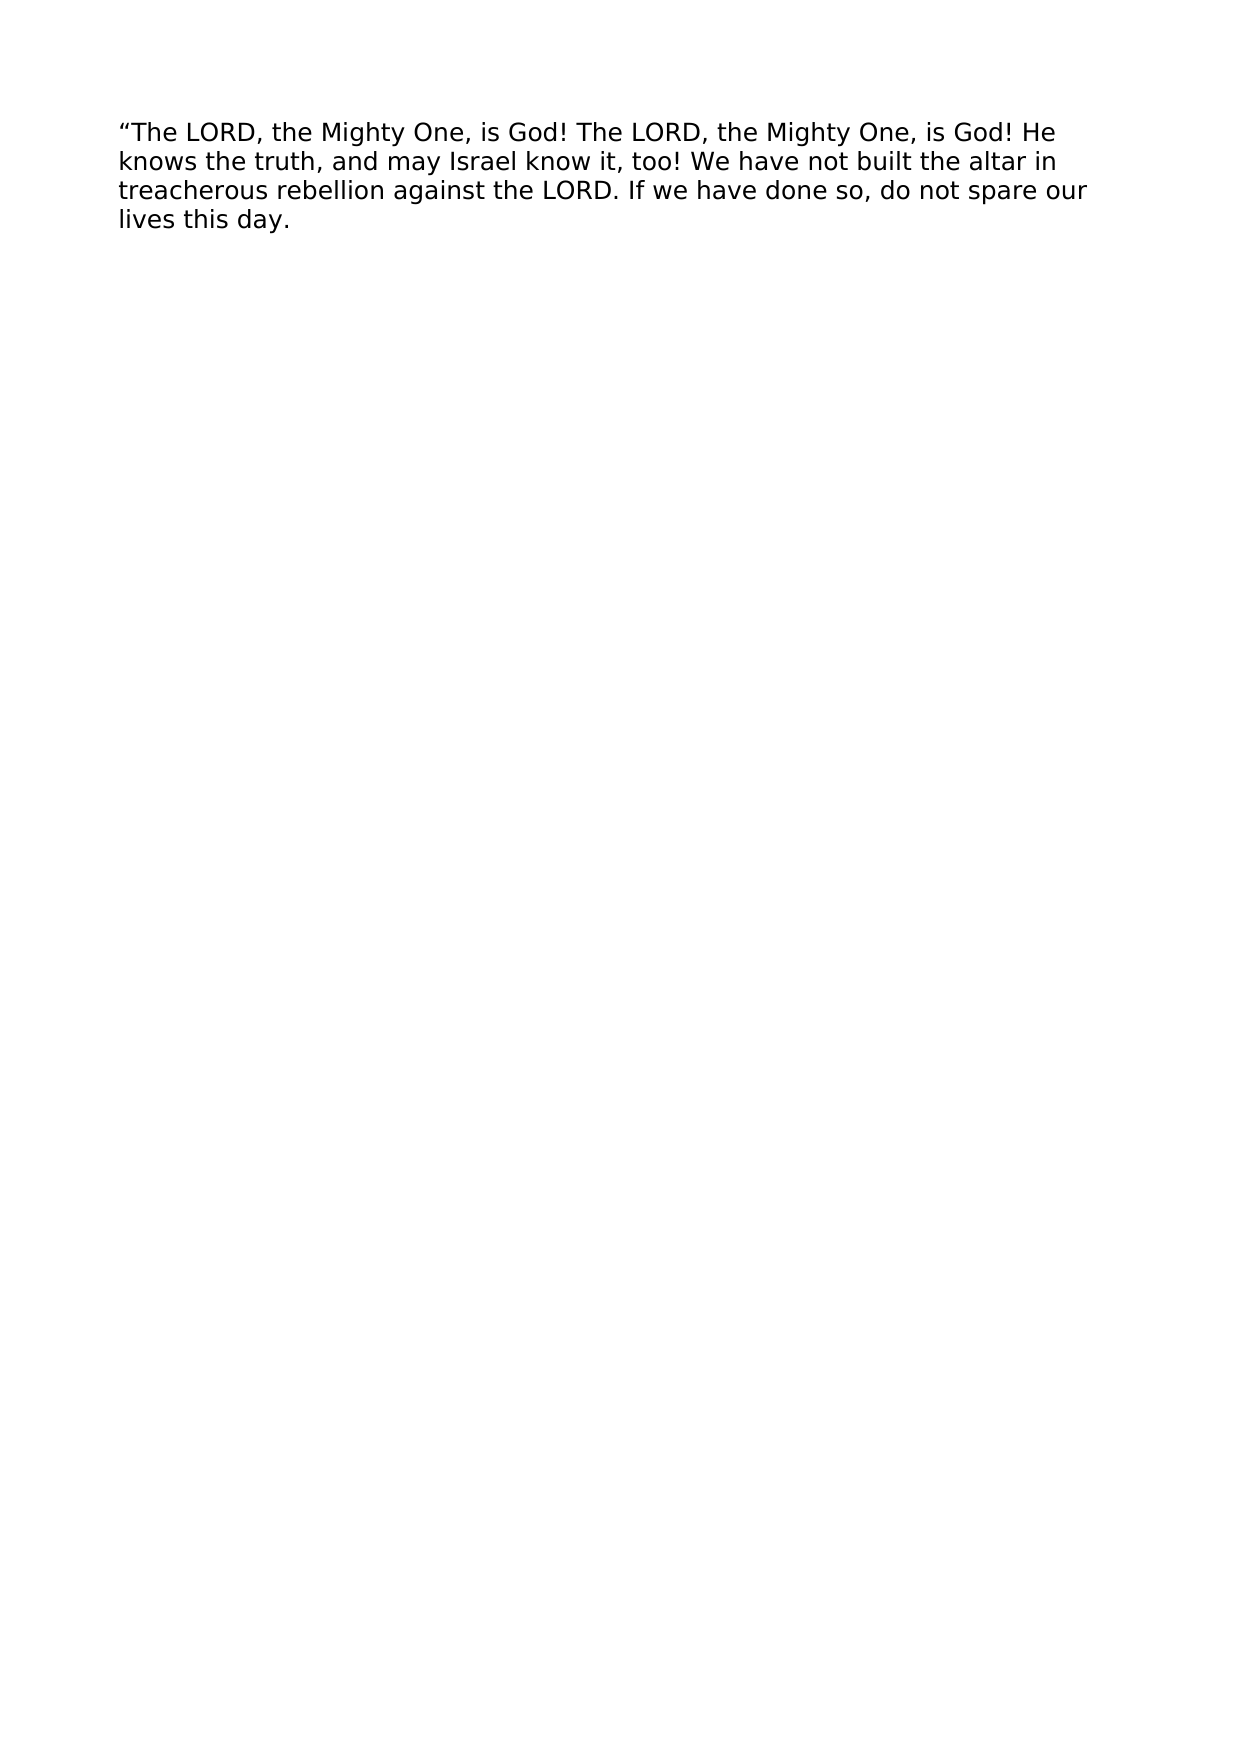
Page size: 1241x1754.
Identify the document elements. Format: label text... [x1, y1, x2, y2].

text “The LORD, the Mighty One, is God! The LORD, the Mighty One, is God! He knows the truth, and may Israel know it, too! We have not built the altar in treacherous rebellion against the LORD. If we have done so, do not spare our lives this day. [118, 118, 1122, 235]
